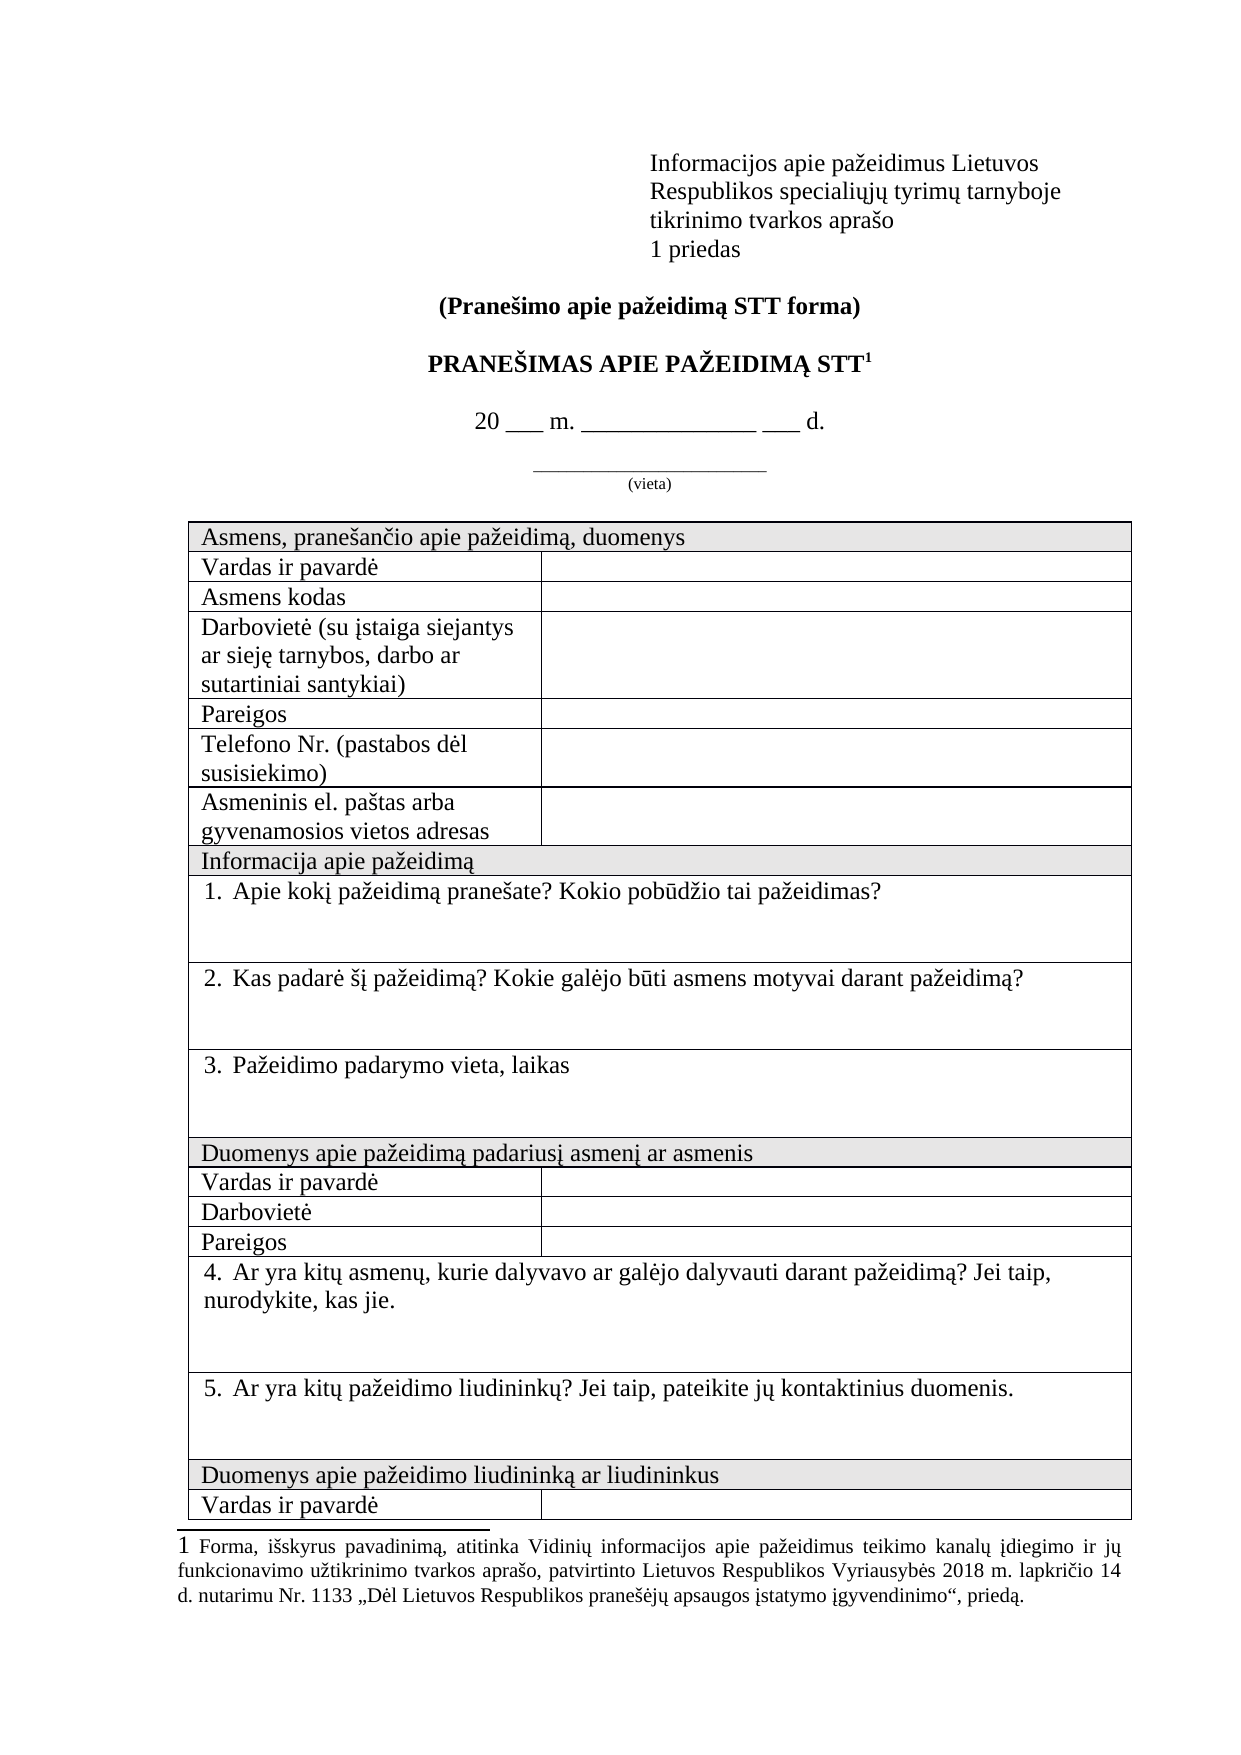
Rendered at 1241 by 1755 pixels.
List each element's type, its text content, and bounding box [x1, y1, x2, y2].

table_cell Asmeninis el. paštas arba gyvenamosios vietos adresas [189, 788, 541, 845]
table_cell [542, 699, 1131, 728]
text 1 priedas [649, 234, 1122, 263]
table_cell Telefono Nr. (pastabos dėl susisiekimo) [189, 729, 541, 786]
table_cell Pareigos [189, 1227, 541, 1256]
table_cell Pareigos [189, 699, 541, 728]
table_cell Vardas ir pavardė [189, 1168, 541, 1196]
table_cell [542, 612, 1131, 698]
table_cell 2. Kas padarė šį pažeidimą? Kokie galėjo būti asmens motyvai darant pažeidimą? [189, 963, 1131, 1049]
table_cell 5. Ar yra kitų pažeidimo liudininkų? Jei taip, pateikite jų kontaktinius duomenis. [189, 1373, 1131, 1459]
table_cell 3. Pažeidimo padarymo vieta, laikas [189, 1050, 1131, 1137]
text tikrinimo tvarkos aprašo [649, 205, 1122, 234]
table_cell [542, 1227, 1131, 1256]
text 20 ___ m. ______________ ___ d. [177, 406, 1122, 435]
text Respublikos specialiųjų tyrimų tarnyboje [649, 176, 1122, 205]
table_cell Darbovietė [189, 1197, 541, 1226]
table_cell Informacija apie pažeidimą [189, 846, 1131, 875]
text Informacijos apie pažeidimus Lietuvos [649, 148, 1122, 176]
text (vieta) [177, 473, 1122, 493]
table_cell Duomenys apie pažeidimo liudininką ar liudininkus [189, 1460, 1131, 1489]
table_cell [542, 1168, 1131, 1196]
table_cell Vardas ir pavardė [189, 1490, 541, 1519]
table_cell [542, 552, 1131, 581]
text (Pranešimo apie pažeidimą STT forma) [177, 291, 1122, 320]
table_cell Vardas ir pavardė [189, 552, 541, 581]
table_cell [542, 582, 1131, 611]
table_cell [542, 1490, 1131, 1519]
table_cell Darbovietė (su įstaiga siejantys ar sieję tarnybos, darbo ar sutartiniai santykiai) [189, 612, 541, 698]
text Forma, išskyrus pavadinimą, atitinka Vidinių informacijos apie pažeidimus teikimo kanalų įdiegimo ir jų funkcionavimo užtikrinimo tvarkos aprašo, patvirtinto Lietuvos Respublikos Vyriausybės 2018 m. lapkričio 14 d. nutarimu Nr. 1133 „Dėl Lietuvos Respublikos pranešėjų apsaugos įstatymo įgyvendinimo“, priedą. [177, 1530, 1122, 1607]
table_cell [542, 788, 1131, 845]
table_cell [542, 729, 1131, 786]
table_header Asmens, pranešančio apie pažeidimą, duomenys [189, 523, 1131, 551]
table_cell Asmens kodas [189, 582, 541, 611]
table_cell 4. Ar yra kitų asmenų, kurie dalyvavo ar galėjo dalyvauti darant pažeidimą? Jei taip, nurodykite, kas jie. [189, 1257, 1131, 1372]
table_cell [542, 1197, 1131, 1226]
text PRANEŠIMAS APIE PAŽEIDIMĄ STT [177, 349, 1122, 378]
table_cell Duomenys apie pažeidimą padariusį asmenį ar asmenis [189, 1138, 1131, 1166]
table_cell 1. Apie kokį pažeidimą pranešate? Kokio pobūdžio tai pažeidimas? [189, 876, 1131, 962]
text ____________________________ [177, 454, 1122, 473]
